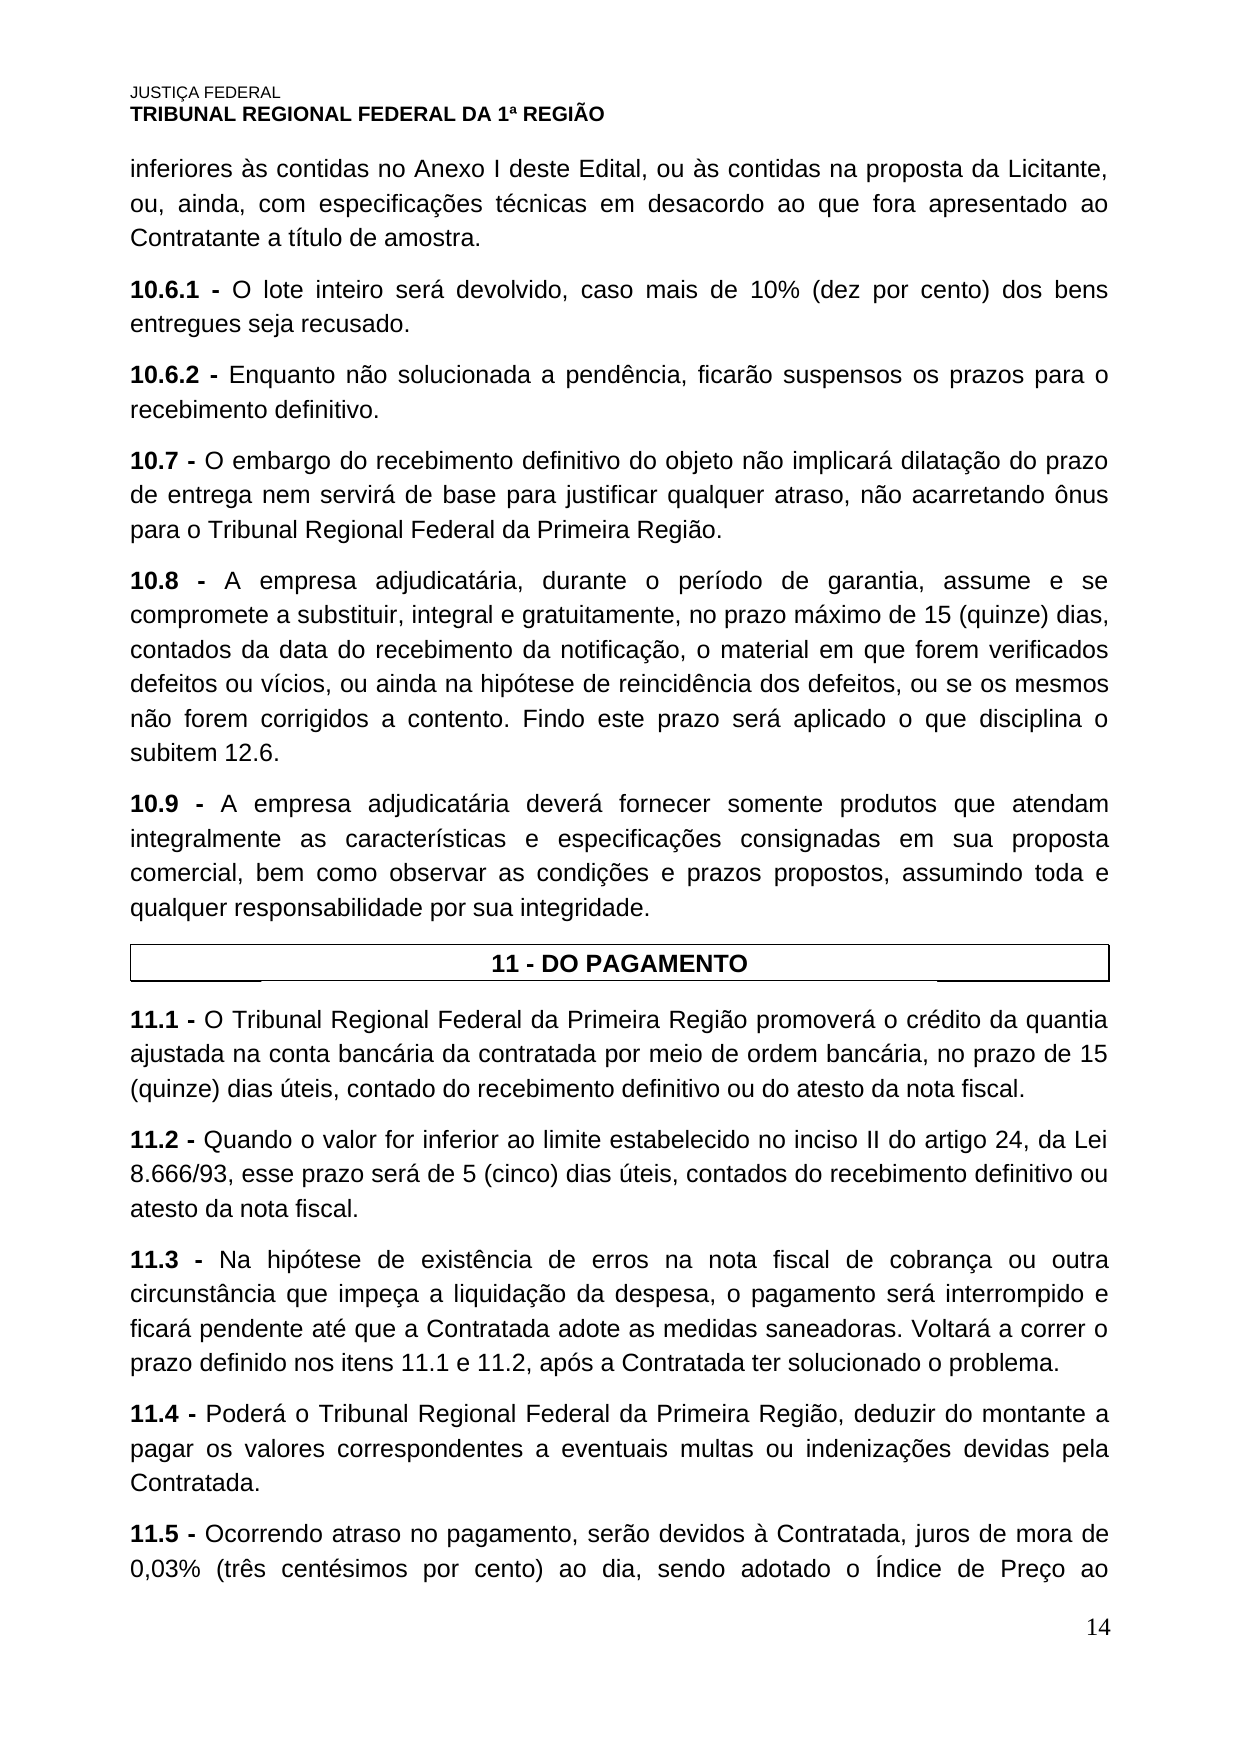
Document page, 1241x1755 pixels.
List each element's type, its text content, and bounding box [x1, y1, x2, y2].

text 10.6.2 - Enquanto não solucionada a pendência, ficarão suspensos os prazos para o recebimento definitivo. [130, 360, 1110, 423]
text 11.3 - Na hipótese de existência de erros na nota fiscal de cobrança ou outra circunstância que impeça a liquidação da despesa, o pagamento será interrompido e ficará pendente até que a Contratada adote as medidas saneadoras. Voltará a correr o prazo definido nos itens 11.1 e 11.2, após a Contratada ter solucionado o problema. [130, 1245, 1110, 1377]
text 11.2 - Quando o valor for inferior ao limite estabelecido no inciso II do artigo 24, da Lei 8.666/93, esse prazo será de 5 (cinco) dias úteis, contados do recebimento definitivo ou atesto da nota fiscal. [130, 1125, 261, 1222]
text 11 - DO PAGAMENTO [938, 945, 1108, 980]
text 10.7 - O embargo do recebimento definitivo do objeto não implicará dilatação do prazo de entrega nem servirá de base para justificar qualquer atraso, não acarretando ônus para o Tribunal Regional Federal da Primeira Região. [130, 446, 1110, 543]
text 10.6.1 - O lote inteiro será devolvido, caso mais de 10% (dez por cento) dos bens entregues seja recusado. [130, 274, 1110, 338]
text inferiores às contidas no Anexo I deste Edital, ou às contidas na proposta da Licitante, ou, ainda, com especificações técnicas em desacordo ao que fora apresentado ao Contratante a título de amostra. [130, 154, 1110, 252]
text 11.4 - Poderá o Tribunal Regional Federal da Primeira Região, deduzir do montante a pagar os valores correspondentes a eventuais multas ou indenizações devidas pela Contratada. [130, 1399, 1110, 1497]
text 10.9 - A empresa adjudicatária deverá fornecer somente produtos que atendam integralmente as características e especificações consignadas em sua proposta comercial, bem como observar as condições e prazos propostos, assumindo toda e qualquer responsabilidade por sua integridade. [938, 789, 1110, 922]
text 11.1 - O Tribunal Regional Federal da Primeira Região promoverá o crédito da quantia ajustada na conta bancária da contratada por meio de ordem bancária, no prazo de 15 (quinze) dias úteis, contado do recebimento definitivo ou do atesto da nota fiscal. [130, 1004, 261, 1102]
text 11.2 - Quando o valor for inferior ao limite estabelecido no inciso II do artigo 24, da Lei 8.666/93, esse prazo será de 5 (cinco) dias úteis, contados do recebimento definitivo ou atesto da nota fiscal. [938, 1125, 1110, 1222]
text 10.9 - A empresa adjudicatária deverá fornecer somente produtos que atendam integralmente as características e especificações consignadas em sua proposta comercial, bem como observar as condições e prazos propostos, assumindo toda e qualquer responsabilidade por sua integridade. [130, 789, 261, 922]
text 11 - DO PAGAMENTO [131, 945, 261, 980]
text 11.5 - Ocorrendo atraso no pagamento, serão devidos à Contratada, juros de mora de 0,03% (três centésimos por cento) ao dia, sendo adotado o Índice de Preço ao [130, 1519, 1110, 1583]
text 10.8 - A empresa adjudicatária, durante o período de garantia, assume e se compromete a substituir, integral e gratuitamente, no prazo máximo de 15 (quinze) dias, contados da data do recebimento da notificação, o material em que forem verificados defeitos ou vícios, ou ainda na hipótese de reincidência dos defeitos, ou se os mesmos não forem corrigidos a contento. Findo este prazo será aplicado o que disciplina o subitem 12.6. [130, 566, 1110, 767]
text 11.1 - O Tribunal Regional Federal da Primeira Região promoverá o crédito da quantia ajustada na conta bancária da contratada por meio de ordem bancária, no prazo de 15 (quinze) dias úteis, contado do recebimento definitivo ou do atesto da nota fiscal. [938, 1004, 1110, 1102]
